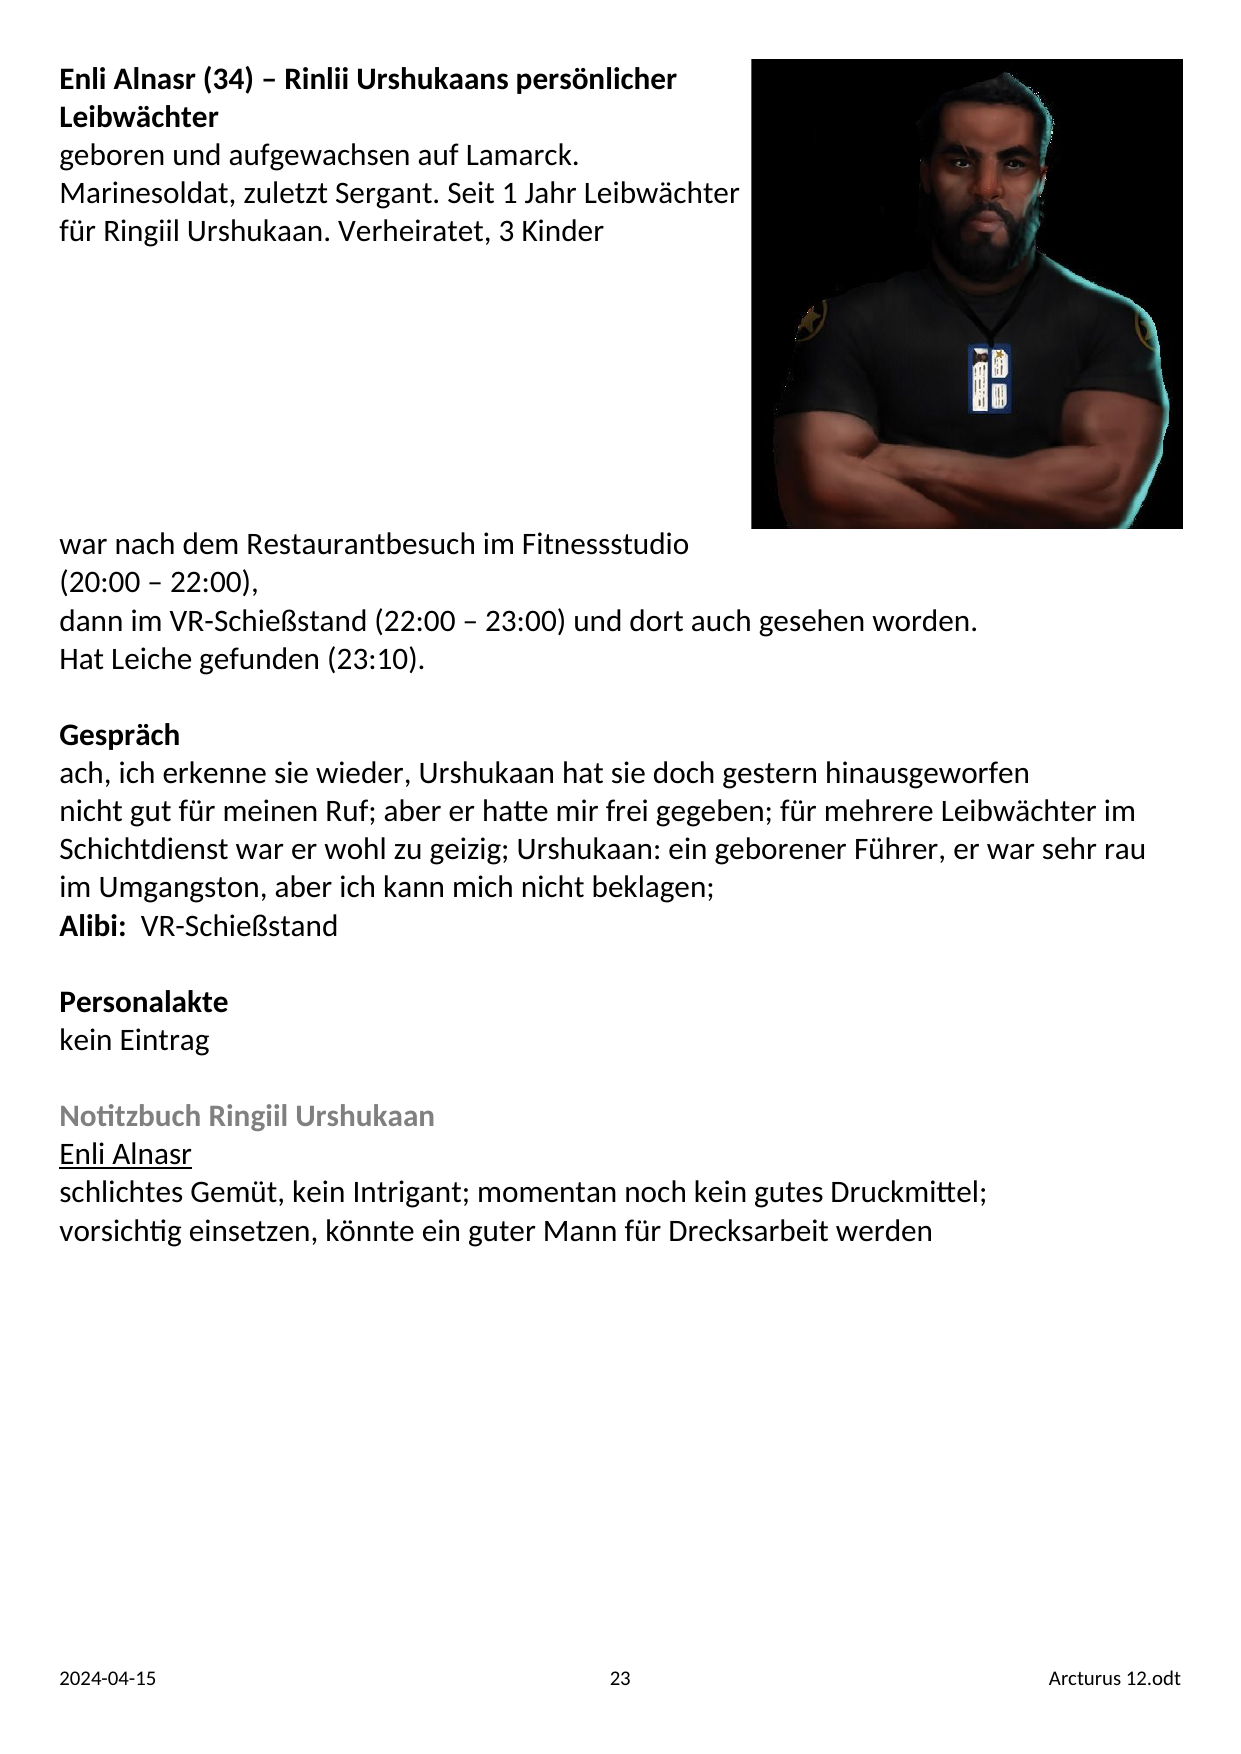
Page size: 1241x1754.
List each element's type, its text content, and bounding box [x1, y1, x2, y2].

text Alibi: VR-Schießstand [59, 906, 1181, 944]
text kein Eintrag [59, 1020, 1181, 1058]
text schlichtes Gemüt, kein Intrigant; momentan noch kein gutes Druckmittel; [59, 1172, 1181, 1211]
text ach, ich erkenne sie wieder, Urshukaan hat sie doch gestern hinausgeworfen nicht gut für meinen Ruf; aber er hatte mir frei gegeben; für mehrere Leibwächter im Schichtdienst war er wohl zu geizig; Urshukaan: ein geborener Führer, er war sehr rau im Umgangston, aber ich kann mich nicht beklagen; [59, 753, 1181, 906]
text vorsichtig einsetzen, könnte ein guter Mann für Drecksarbeit werden [59, 1211, 1181, 1249]
text Enli Alnasr (34) ‒ Rinlii Urshukaans persönlicher Leibwächter [59, 59, 751, 135]
picture [751, 59, 1183, 529]
text Personalakte [59, 982, 1181, 1020]
text Notitzbuch Ringiil Urshukaan [59, 1096, 1181, 1134]
text geboren und aufgewachsen auf Lamarck. Marinesoldat, zuletzt Sergant. Seit 1 Jahr Leibwächter für Ringiil Urshukaan. Verheiratet, 3 Kinder [59, 135, 751, 250]
text Gespräch [59, 715, 1181, 753]
text Enli Alnasr [59, 1134, 1181, 1172]
text war nach dem Restaurantbesuch im Fitnessstudio (20:00 – 22:00), dann im VR-Schießstand (22:00 – 23:00) und dort auch gesehen worden. [59, 524, 1181, 639]
text Hat Leiche gefunden (23:10). [59, 639, 1181, 677]
